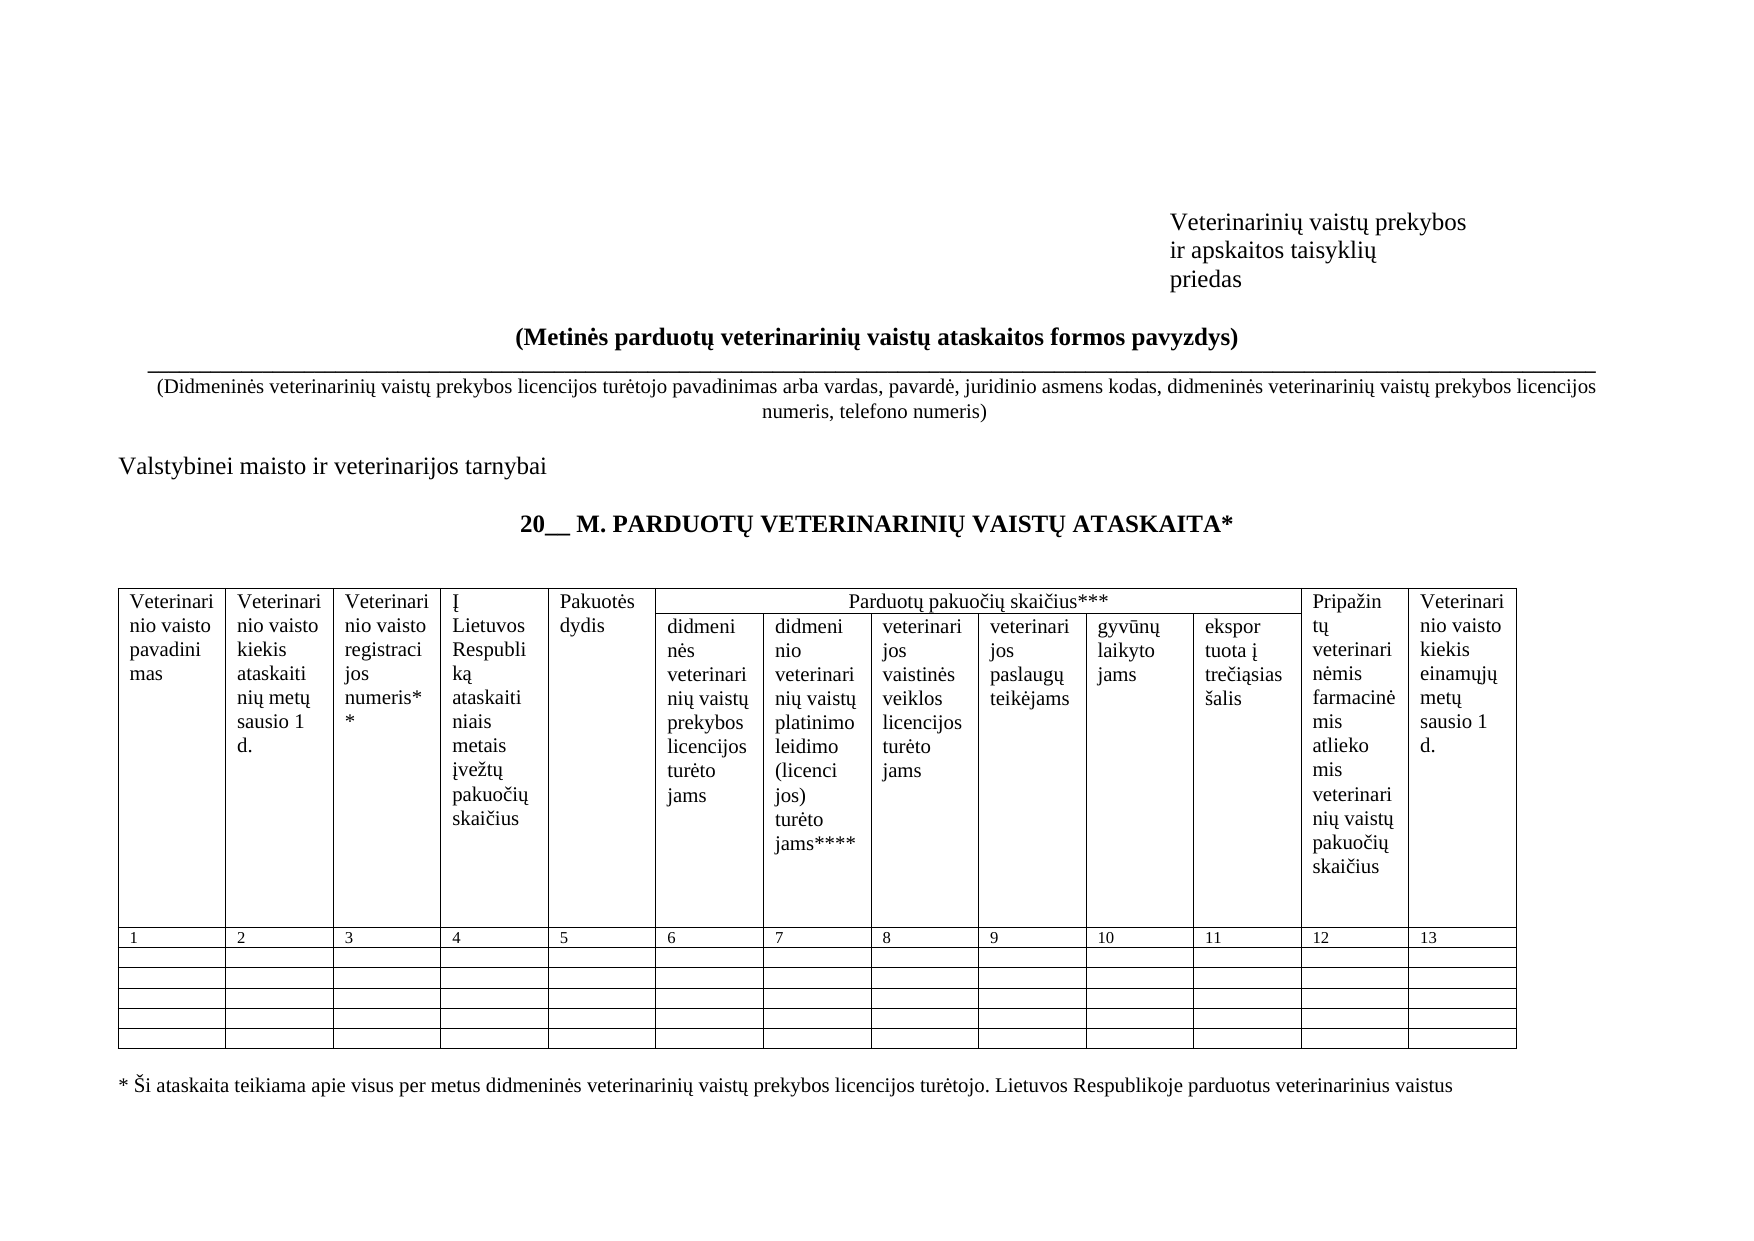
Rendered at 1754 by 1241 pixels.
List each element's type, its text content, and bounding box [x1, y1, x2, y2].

table_cell [1087, 1029, 1193, 1048]
table_cell [334, 1029, 440, 1048]
text ir apskaitos taisyklių [118, 235, 1636, 264]
table_cell [226, 1009, 333, 1028]
table_cell [764, 989, 871, 1008]
table_cell [764, 1009, 871, 1028]
table_cell 1 [119, 928, 225, 947]
table_cell [549, 1029, 655, 1048]
table_cell [1194, 968, 1301, 987]
text * Ši ataskaita teikiama apie visus per metus didmeninės veterinarinių vaistų prekybos licencijos turėtojo. Lietuvos Respublikoje parduotus veterinarinius vaistus [118, 1073, 1636, 1097]
table_cell [441, 948, 548, 967]
table_cell 4 [441, 928, 548, 947]
table_cell [549, 968, 655, 987]
table_cell [656, 989, 763, 1008]
table_cell [119, 968, 225, 987]
table_cell [872, 1009, 978, 1028]
table_cell [549, 948, 655, 967]
table_cell 11 [1194, 928, 1301, 947]
table_cell [1194, 948, 1301, 967]
text 20__ M. PARDUOTŲ VETERINARINIŲ VAISTŲ ATASKAITA* [118, 509, 1636, 538]
table_cell 13 [1409, 928, 1516, 947]
table_cell [334, 989, 440, 1008]
table_cell [1302, 948, 1408, 967]
table_cell [1409, 1009, 1516, 1028]
table_cell [1194, 1009, 1301, 1028]
table_cell 6 [656, 928, 763, 947]
table_cell 3 [334, 928, 440, 947]
table_cell [334, 948, 440, 967]
table_cell [1409, 948, 1516, 967]
table_cell [1087, 1009, 1193, 1028]
table_cell 10 [1087, 928, 1193, 947]
table_cell 7 [764, 928, 871, 947]
table_cell [1087, 989, 1193, 1008]
table_cell [334, 968, 440, 987]
table_cell [334, 1009, 440, 1028]
table_cell [119, 1029, 225, 1048]
table_cell 12 [1302, 928, 1408, 947]
text (Didmeninės veterinarinių vaistų prekybos licencijos turėtojo pavadinimas arba vardas, pavardė, juridinio asmens kodas, didmeninės veterinarinių vaistų prekybos licencijos numeris, telefono numeris) [118, 374, 1636, 423]
table_cell didmeni nės veterinarinių vaistų prekybos licencijos turėto jams [656, 614, 763, 927]
table_header Veterinarinio vaisto registraci jos numeris** [334, 589, 440, 927]
table_cell [1302, 1029, 1408, 1048]
table_cell [1302, 989, 1408, 1008]
table_header Pakuotės dydis [549, 589, 655, 927]
table_cell [441, 968, 548, 987]
table_cell [656, 968, 763, 987]
table_cell [1302, 968, 1408, 987]
table_cell ekspor tuota į trečiąsias šalis [1194, 614, 1301, 927]
table_cell 9 [979, 928, 1086, 947]
table_header Veterinarinio vaisto pavadinimas [119, 589, 225, 927]
table_cell [764, 1029, 871, 1048]
table_cell [441, 1009, 548, 1028]
text Veterinarinių vaistų prekybos [118, 207, 1636, 235]
table_cell [872, 968, 978, 987]
table_cell [1194, 1029, 1301, 1048]
table_header Veterinari nio vaisto kiekis ataskaiti nių metų sausio 1 d. [226, 589, 333, 927]
table_cell [1194, 989, 1301, 1008]
table_cell [441, 1029, 548, 1048]
table_cell [979, 1009, 1086, 1028]
table_header Parduotų pakuočių skaičius*** [656, 589, 1301, 613]
text priedas [118, 264, 1636, 293]
table_cell [441, 989, 548, 1008]
table_cell 2 [226, 928, 333, 947]
table_cell veterinarijos vaistinės veiklos licencijos turėto jams [872, 614, 978, 927]
table_header Veterinarinio vaisto kiekis einamųjų metų sausio 1 d. [1409, 589, 1516, 927]
table_cell [1087, 968, 1193, 987]
table_cell [872, 989, 978, 1008]
table_cell [979, 1029, 1086, 1048]
table_cell didmeni nio veterinarinių vaistų platinimo leidimo (licenci jos) turėto jams**** [764, 614, 871, 927]
table_cell [764, 968, 871, 987]
table_cell [1409, 968, 1516, 987]
table_cell 5 [549, 928, 655, 947]
table_header Į Lietuvos Respubli ką ataskaiti niais metais įvežtų pakuočių skaičius [441, 589, 548, 927]
text (Metinės parduotų veterinarinių vaistų ataskaitos formos pavyzdys) [118, 322, 1636, 350]
table_cell [872, 948, 978, 967]
table_cell [119, 948, 225, 967]
table_cell [549, 989, 655, 1008]
table_cell [119, 1009, 225, 1028]
table_cell [1087, 948, 1193, 967]
text Valstybinei maisto ir veterinarijos tarnybai [118, 451, 1636, 480]
table_cell 8 [872, 928, 978, 947]
table_cell [226, 1029, 333, 1048]
table_cell [656, 1029, 763, 1048]
table_cell [872, 1029, 978, 1048]
table_cell [764, 948, 871, 967]
table_cell [656, 1009, 763, 1028]
table_cell [1409, 1029, 1516, 1048]
table_cell [1302, 1009, 1408, 1028]
table_cell gyvūnų laikyto jams [1087, 614, 1193, 927]
table_cell veterinarijos paslaugų teikėjams [979, 614, 1086, 927]
table_cell [226, 968, 333, 987]
table_cell [979, 968, 1086, 987]
text ___________________________________________________________________________________________________________________________________________ [118, 350, 1636, 374]
table_cell [979, 948, 1086, 967]
table_cell [1409, 989, 1516, 1008]
table_cell [226, 989, 333, 1008]
table_cell [119, 989, 225, 1008]
table_cell [979, 989, 1086, 1008]
table_cell [656, 948, 763, 967]
table_cell [226, 948, 333, 967]
table_header Pripažin tų veterinarinėmis farmacinėmis atlieko mis veterinarinių vaistų pakuočių skaičius [1302, 589, 1408, 927]
table_cell [549, 1009, 655, 1028]
